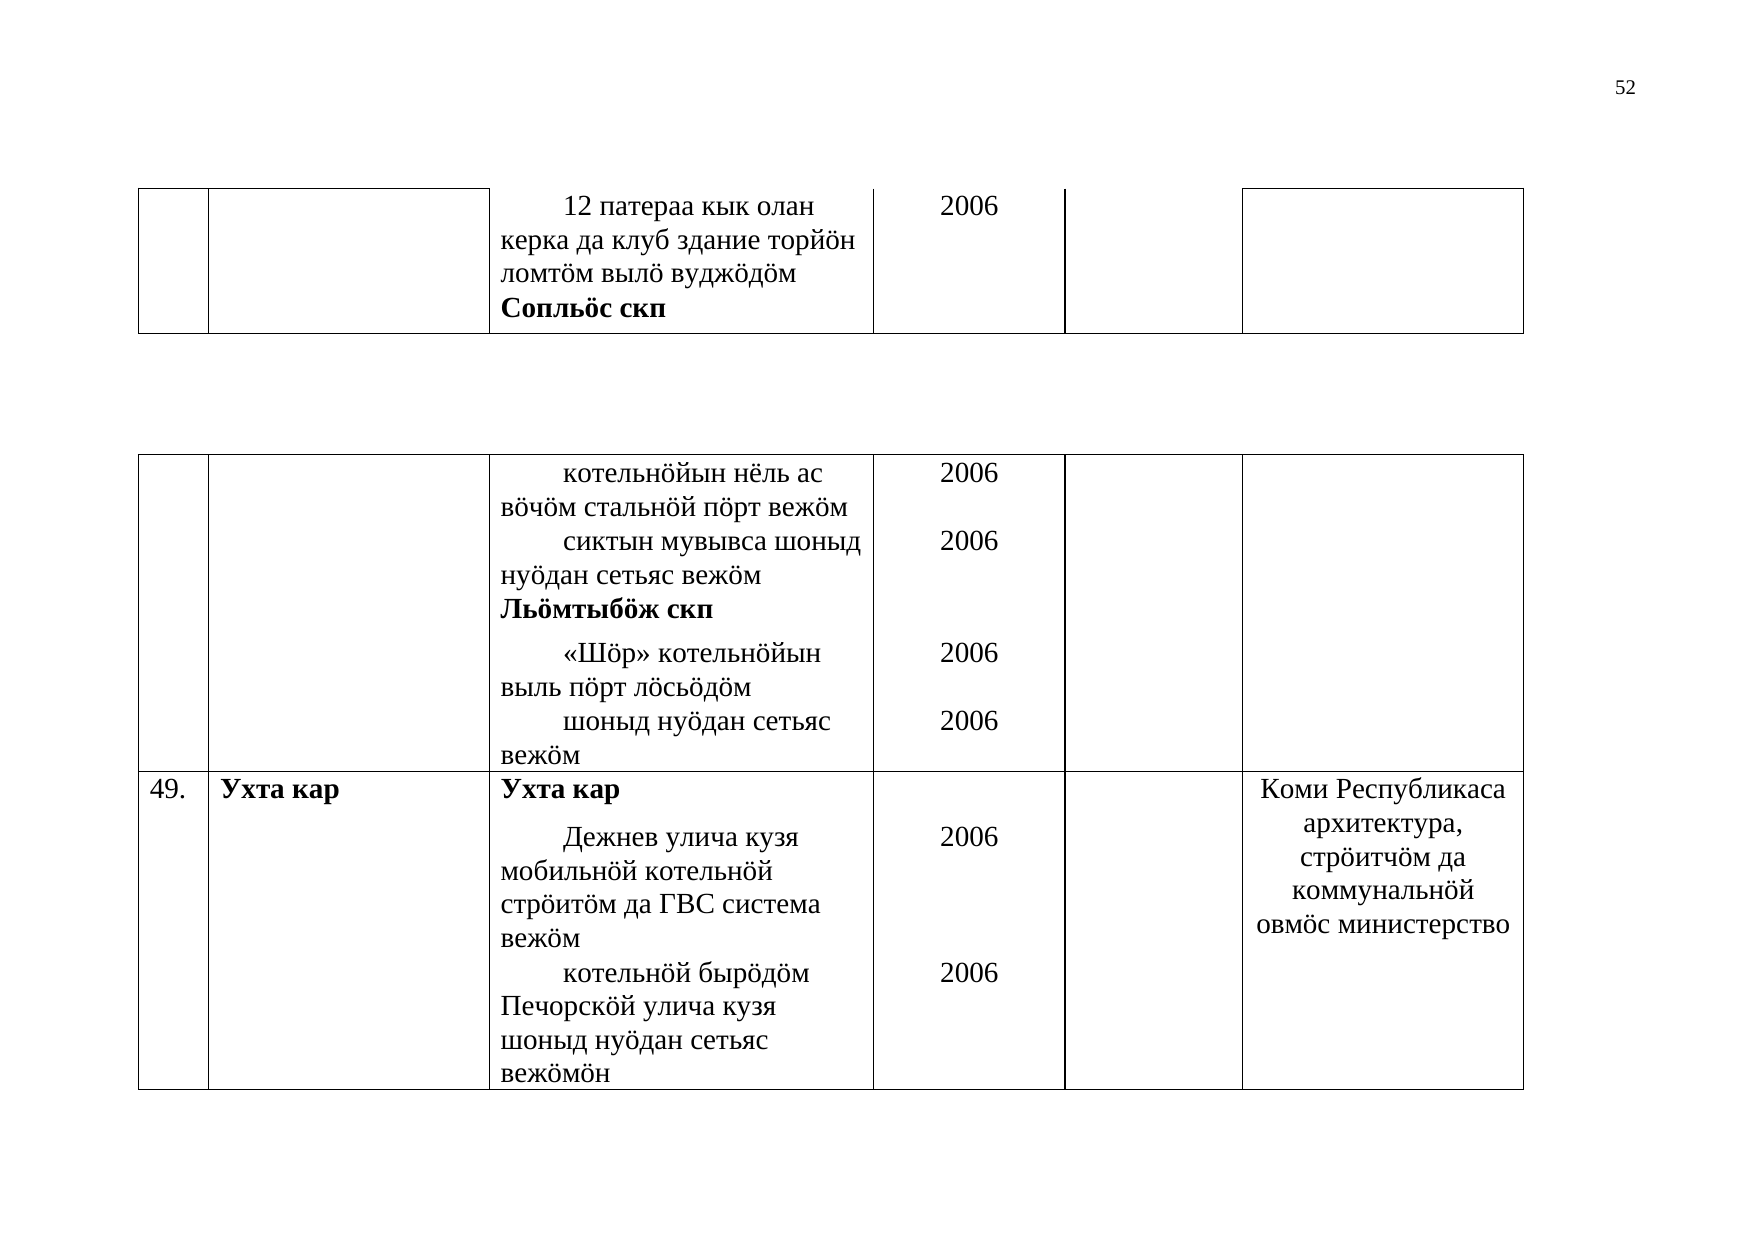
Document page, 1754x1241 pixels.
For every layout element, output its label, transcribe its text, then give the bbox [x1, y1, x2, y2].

table_cell 2006 [874, 819, 1064, 954]
table_cell 12 патераа кык олан керка да клуб здание торйöн ломтöм вылö вуджöдöм [490, 188, 873, 289]
table_cell сиктын мувывса шоныд нуöдан сетьяс вежöм [490, 523, 873, 591]
table_header 2006 [874, 455, 1064, 522]
table_cell Дежнев улича кузя мобильнöй котельнöй стрöитöм да ГВС система вежöм [490, 819, 873, 954]
table_cell [1066, 523, 1242, 591]
table_header [139, 189, 208, 333]
table_cell [1066, 634, 1242, 702]
table_cell 2006 [874, 954, 1064, 1089]
table_header [209, 455, 489, 771]
table_header [209, 189, 489, 333]
table_cell Ухта кар [209, 772, 489, 1089]
table_header [1243, 455, 1523, 771]
table_cell 2006 [874, 634, 1064, 702]
table_cell 2006 [874, 523, 1064, 591]
table_cell 2006 [874, 188, 1065, 289]
table_header [139, 455, 208, 771]
table_cell [1066, 703, 1242, 771]
table_cell [1066, 289, 1242, 333]
table_cell [874, 772, 1064, 818]
table_cell [1066, 954, 1242, 1089]
table_cell шоныд нуöдан сетьяс вежöм [490, 703, 873, 771]
table_cell 2006 [874, 703, 1064, 771]
table_cell [1066, 188, 1242, 289]
table_cell [1066, 772, 1242, 818]
table_cell Льöмтыбöж скп [490, 591, 873, 634]
table_header [1243, 189, 1523, 333]
table_header [1066, 455, 1242, 522]
table_cell котельнöй бырöдöм Печорскöй улича кузя шоныд нуöдан сетьяс вежöмöн [490, 954, 873, 1089]
table_cell 49. [139, 772, 208, 1089]
table_cell [1066, 819, 1242, 954]
table_header котельнöйын нёль ас вöчöм стальнöй пöрт вежöм [490, 455, 873, 522]
table_cell «Шöр» котельнöйын выль пöрт лöсьöдöм [490, 634, 873, 702]
table_cell [874, 591, 1064, 634]
table_cell Коми Республикаса архитектура, стрöитчöм да коммунальнöй овмöс министерство [1243, 772, 1523, 1089]
table_cell Сопльöс скп [490, 289, 873, 333]
table_cell [874, 289, 1064, 333]
table_cell [1066, 591, 1242, 634]
table_cell Ухта кар [490, 772, 873, 818]
